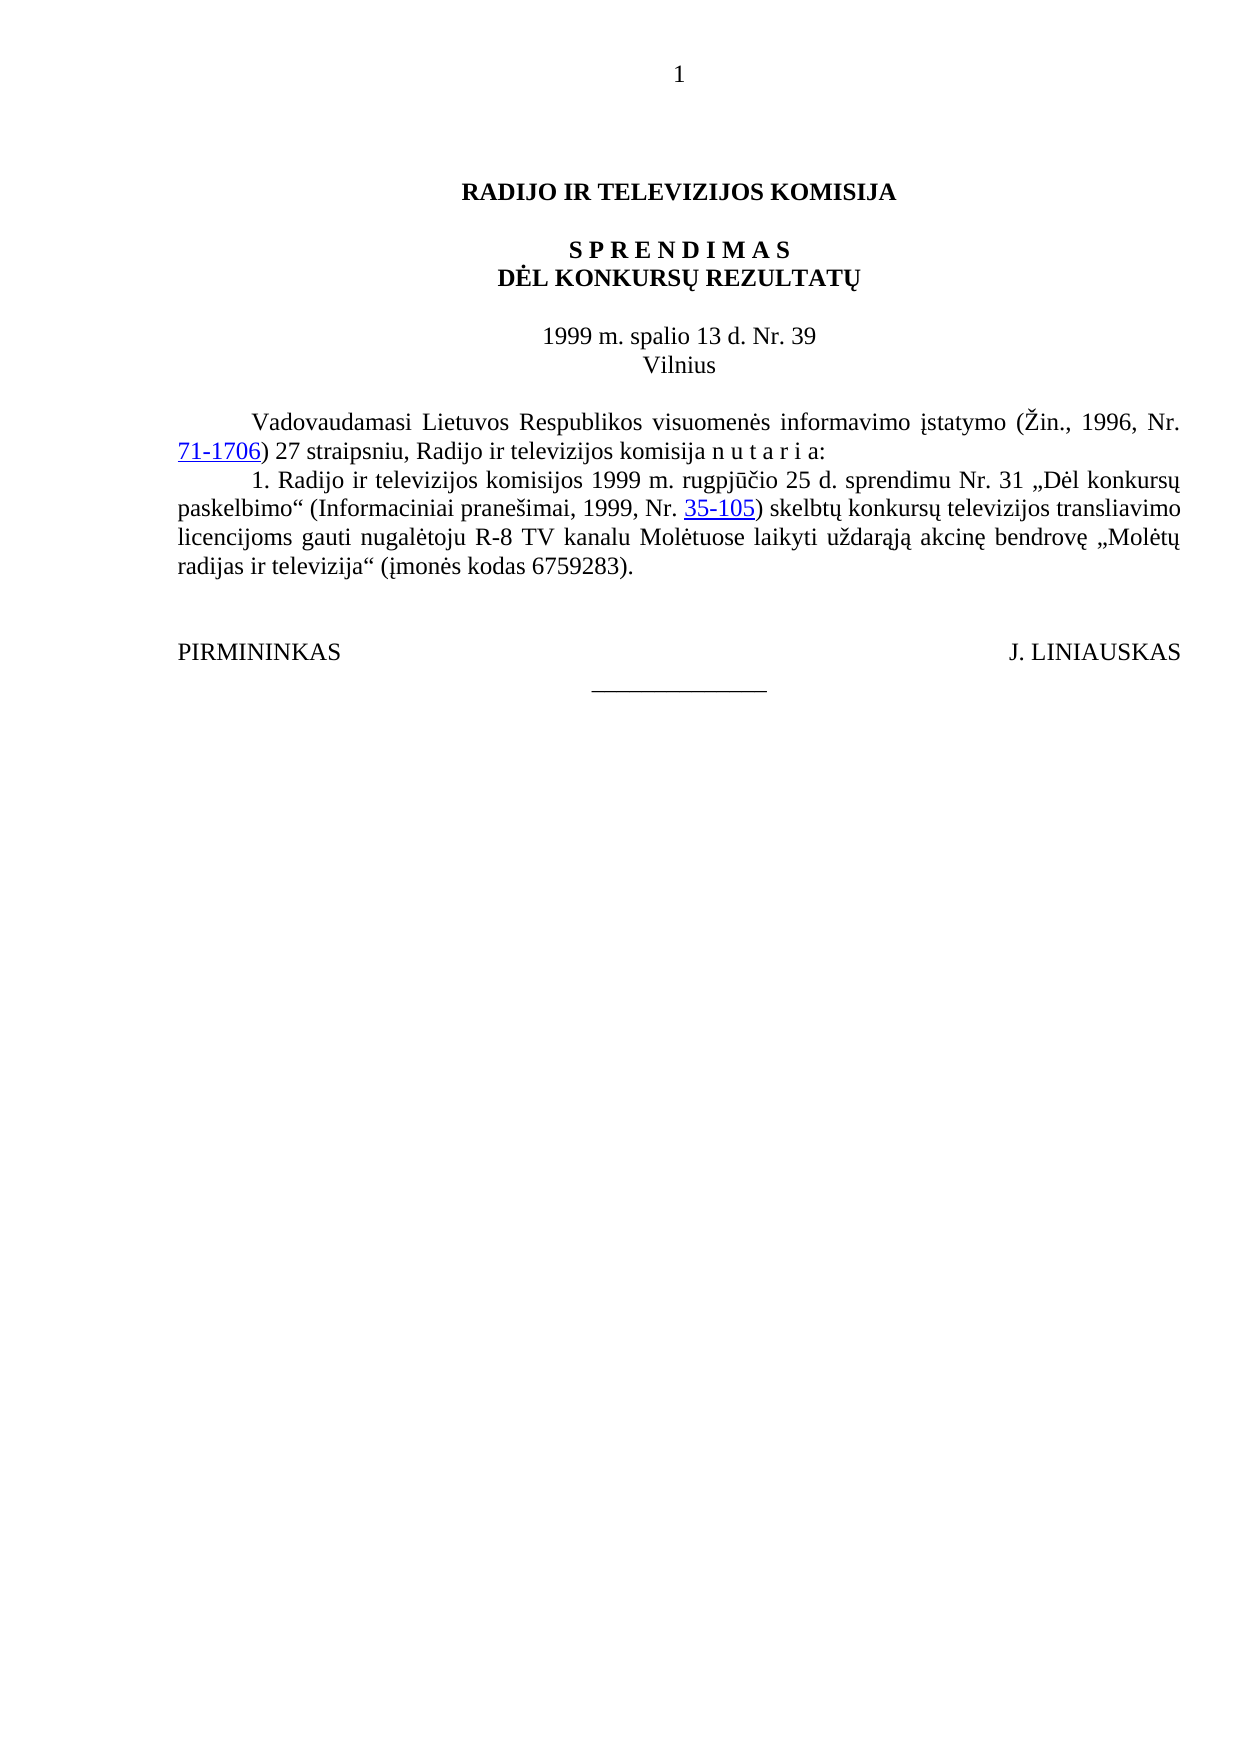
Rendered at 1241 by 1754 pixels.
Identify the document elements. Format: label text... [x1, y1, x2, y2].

text PIRMININKAS J. LINIAUSKAS [177, 637, 1181, 666]
text RADIJO IR TELEVIZIJOS KOMISIJA [177, 177, 1181, 206]
text 1999 m. spalio 13 d. Nr. 39 [177, 321, 1181, 350]
text 1. Radijo ir televizijos komisijos 1999 m. rugpjūčio 25 d. sprendimu Nr. 31 „Dėl konkursų paskelbimo“ (Informaciniai pranešimai, 1999, Nr. 35-105) skelbtų konkursų televizijos transliavimo licencijoms gauti nugalėtoju R-8 TV kanalu Molėtuose laikyti uždarąją akcinę bendrovę „Molėtų radijas ir televizija“ (įmonės kodas 6759283). [177, 465, 1181, 580]
text Vilnius [177, 350, 1181, 378]
text ______________ [177, 666, 1181, 695]
text Vadovaudamasi Lietuvos Respublikos visuomenės informavimo įstatymo (Žin., 1996, Nr. 71-1706) 27 straipsniu, Radijo ir televizijos komisija nutaria: [177, 407, 1181, 465]
text DĖL KONKURSŲ REZULTATŲ [177, 263, 1181, 292]
text S P R E N D I M A S [177, 235, 1181, 263]
